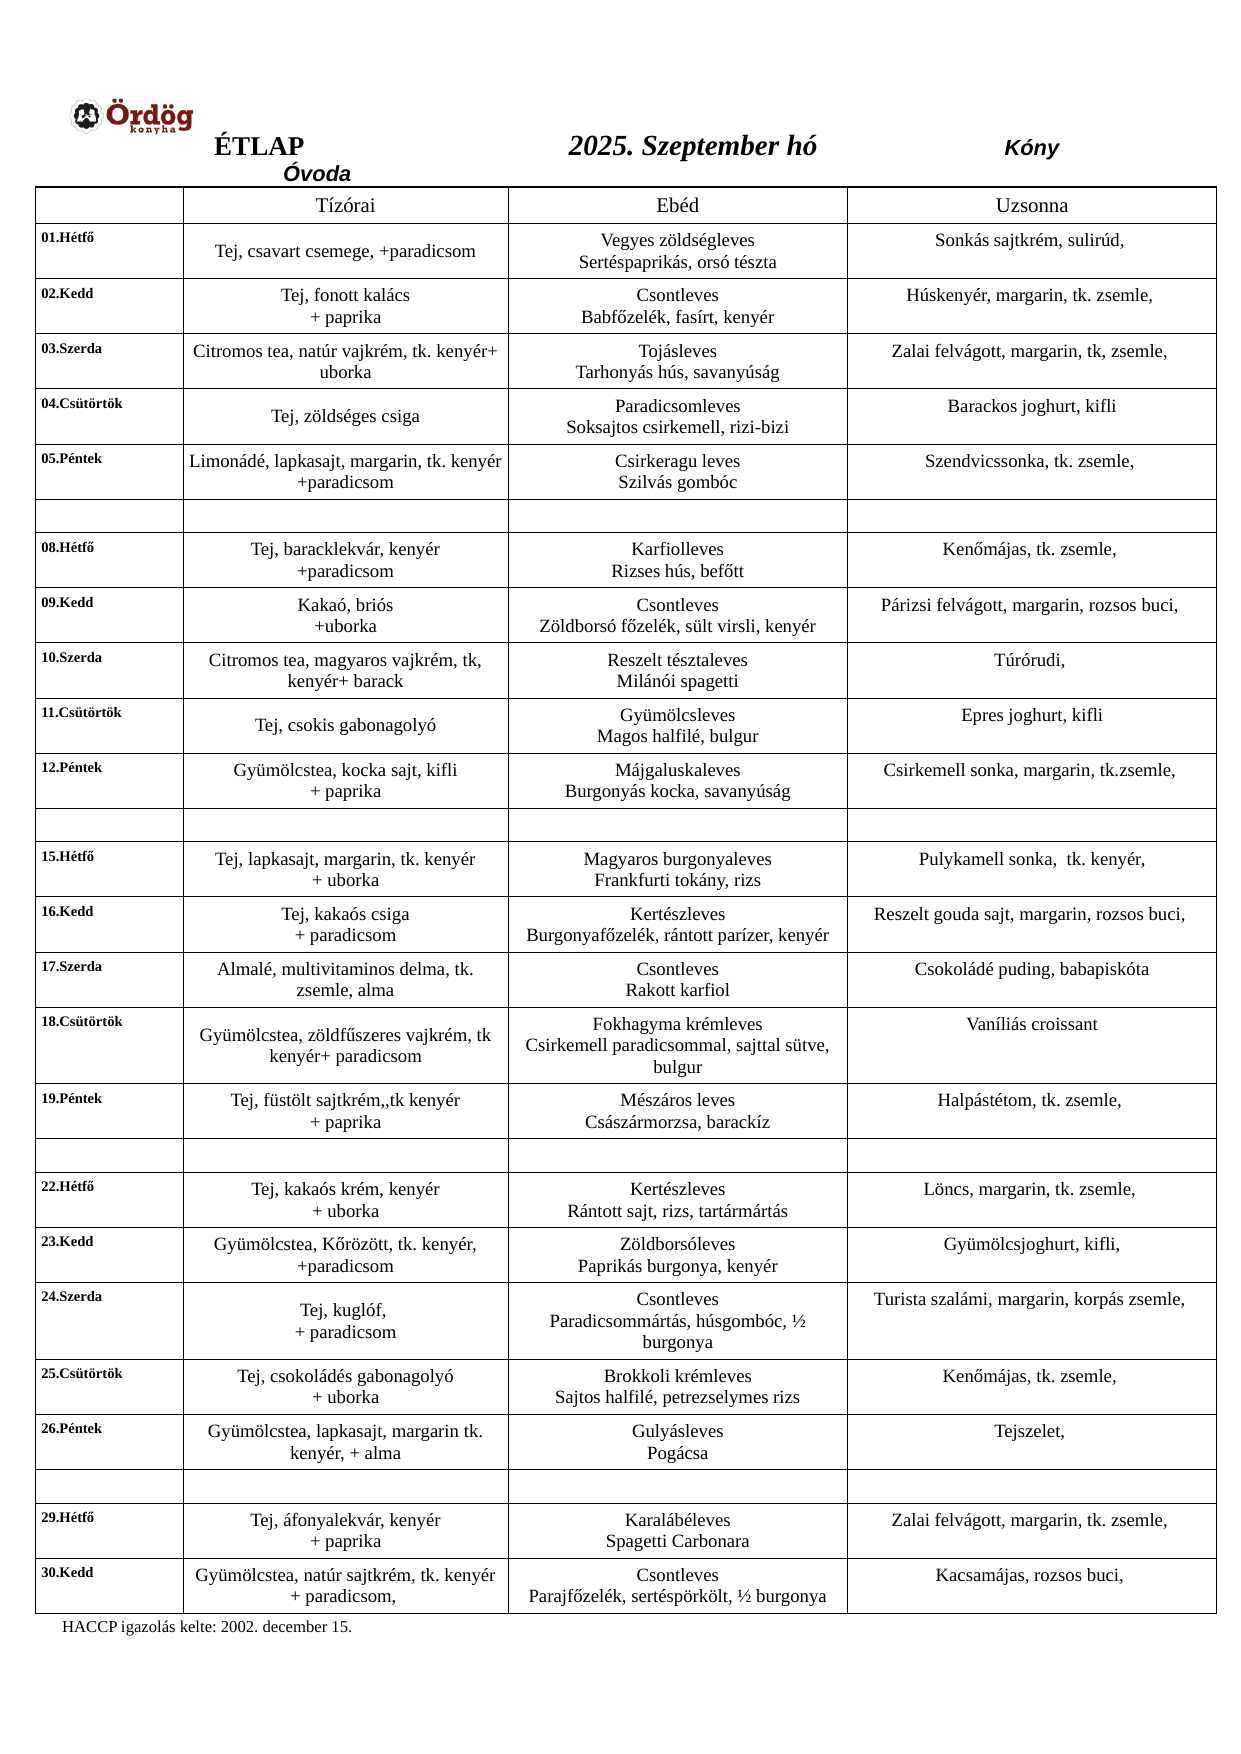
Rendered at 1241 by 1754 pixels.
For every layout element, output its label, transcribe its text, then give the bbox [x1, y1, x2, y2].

table_cell 15.Hétfő [36, 842, 183, 896]
table_cell Kertészleves Rántott sajt, rizs, tartármártás [509, 1173, 847, 1227]
table_cell [848, 1470, 1216, 1502]
table_cell Löncs, margarin, tk. zsemle, [848, 1173, 1216, 1227]
table_cell 23.Kedd [36, 1228, 183, 1282]
table_cell Gyümölcstea, lapkasajt, margarin tk. kenyér, + alma [184, 1415, 508, 1469]
table_cell [509, 1139, 847, 1172]
table_cell 05.Péntek [36, 445, 183, 498]
text Óvoda [83, 161, 1240, 186]
table_cell 02.Kedd [36, 279, 183, 333]
table_cell Karalábéleves Spagetti Carbonara [509, 1504, 847, 1557]
table_cell Csontleves Rakott karfiol [509, 953, 847, 1006]
table_cell Tej, kakaós csiga + paradicsom [184, 897, 508, 951]
table_cell 24.Szerda [36, 1283, 183, 1359]
table_cell 11.Csütörtök [36, 699, 183, 752]
table_cell Almalé, multivitaminos delma, tk. zsemle, alma [184, 953, 508, 1006]
table_cell Reszelt tésztaleves Milánói spagetti [509, 643, 847, 697]
table_cell Kertészleves Burgonyafőzelék, rántott parízer, kenyér [509, 897, 847, 951]
table_cell Zöldborsóleves Paprikás burgonya, kenyér [509, 1228, 847, 1282]
table_cell Szendvicssonka, tk. zsemle, [848, 445, 1216, 498]
table_cell Limonádé, lapkasajt, margarin, tk. kenyér +paradicsom [184, 445, 508, 498]
table_cell Gyümölcsjoghurt, kifli, [848, 1228, 1216, 1282]
table_cell 26.Péntek [36, 1415, 183, 1469]
table_cell Tej, csokoládés gabonagolyó + uborka [184, 1360, 508, 1414]
table_cell Zalai felvágott, margarin, tk. zsemle, [848, 1504, 1216, 1557]
table_cell Citromos tea, natúr vajkrém, tk. kenyér+ uborka [184, 334, 508, 388]
table_cell Csontleves Babfőzelék, fasírt, kenyér [509, 279, 847, 333]
table_cell 19.Péntek [36, 1084, 183, 1138]
table_cell Vegyes zöldségleves Sertéspaprikás, orsó tészta [509, 224, 847, 278]
table_header Ebéd [509, 188, 847, 223]
table_cell Májgaluskaleves Burgonyás kocka, savanyúság [509, 754, 847, 808]
table_cell Csontleves Paradicsommártás, húsgombóc, ½ burgonya [509, 1283, 847, 1359]
table_cell Kakaó, briós +uborka [184, 588, 508, 642]
table_cell Gyümölcstea, Kőrözött, tk. kenyér, +paradicsom [184, 1228, 508, 1282]
table_cell Vaníliás croissant [848, 1008, 1216, 1083]
table_cell [848, 500, 1216, 532]
table_cell Csokoládé puding, babapiskóta [848, 953, 1216, 1006]
table_cell Zalai felvágott, margarin, tk, zsemle, [848, 334, 1216, 388]
table_cell Gyümölcsleves Magos halfilé, bulgur [509, 699, 847, 752]
table_cell Reszelt gouda sajt, margarin, rozsos buci, [848, 897, 1216, 951]
table_cell Tej, kakaós krém, kenyér + uborka [184, 1173, 508, 1227]
table_header [36, 188, 183, 223]
table_cell Magyaros burgonyaleves Frankfurti tokány, rizs [509, 842, 847, 896]
table_cell Gyümölcstea, natúr sajtkrém, tk. kenyér + paradicsom, [184, 1559, 508, 1613]
table_cell Tej, kuglóf, + paradicsom [184, 1283, 508, 1359]
table_cell 12.Péntek [36, 754, 183, 808]
table_cell Karfiolleves Rizses hús, befőtt [509, 533, 847, 587]
table_cell 09.Kedd [36, 588, 183, 642]
table_cell Tojásleves Tarhonyás hús, savanyúság [509, 334, 847, 388]
table_cell Kacsamájas, rozsos buci, [848, 1559, 1216, 1613]
table_cell 04.Csütörtök [36, 389, 183, 443]
table_cell 10.Szerda [36, 643, 183, 697]
table_cell [36, 1470, 183, 1502]
table_cell Mészáros leves Császármorzsa, barackíz [509, 1084, 847, 1138]
table_cell Csontleves Zöldborsó főzelék, sült virsli, kenyér [509, 588, 847, 642]
table_cell 16.Kedd [36, 897, 183, 951]
table_cell Kenőmájas, tk. zsemle, [848, 1360, 1216, 1414]
table_cell [36, 809, 183, 841]
table_cell Sonkás sajtkrém, sulirúd, [848, 224, 1216, 278]
table_cell Csirkemell sonka, margarin, tk.zsemle, [848, 754, 1216, 808]
table_cell [184, 500, 508, 532]
table_cell 17.Szerda [36, 953, 183, 1006]
table_cell Paradicsomleves Soksajtos csirkemell, rizi-bizi [509, 389, 847, 443]
table_cell Tej, füstölt sajtkrém,,tk kenyér + paprika [184, 1084, 508, 1138]
table_cell Barackos joghurt, kifli [848, 389, 1216, 443]
table_cell Epres joghurt, kifli [848, 699, 1216, 752]
table_cell Tej, baracklekvár, kenyér +paradicsom [184, 533, 508, 587]
table_cell [184, 1139, 508, 1172]
table_cell [184, 1470, 508, 1502]
table_cell Gulyásleves Pogácsa [509, 1415, 847, 1469]
table_cell 29.Hétfő [36, 1504, 183, 1557]
table_cell Gyümölcstea, zöldfűszeres vajkrém, tk kenyér+ paradicsom [184, 1008, 508, 1083]
table_cell Tejszelet, [848, 1415, 1216, 1469]
table_cell Tej, áfonyalekvár, kenyér + paprika [184, 1504, 508, 1557]
picture [68, 97, 194, 136]
table_cell [184, 809, 508, 841]
table_cell Citromos tea, magyaros vajkrém, tk, kenyér+ barack [184, 643, 508, 697]
table_cell Brokkoli krémleves Sajtos halfilé, petrezselymes rizs [509, 1360, 847, 1414]
table_cell Fokhagyma krémleves Csirkemell paradicsommal, sajttal sütve, bulgur [509, 1008, 847, 1083]
table_cell Tej, fonott kalács + paprika [184, 279, 508, 333]
table_cell Tej, csokis gabonagolyó [184, 699, 508, 752]
table_cell [848, 1139, 1216, 1172]
table_cell [848, 809, 1216, 841]
text HACCP igazolás kelte: 2002. december 15. [47, 1613, 1240, 1637]
table_cell Túrórudi, [848, 643, 1216, 697]
table_cell Húskenyér, margarin, tk. zsemle, [848, 279, 1216, 333]
table_cell 22.Hétfő [36, 1173, 183, 1227]
table_cell Tej, zöldséges csiga [184, 389, 508, 443]
table_cell [509, 809, 847, 841]
table_cell Tej, csavart csemege, +paradicsom [184, 224, 508, 278]
table_cell [36, 500, 183, 532]
table_cell 25.Csütörtök [36, 1360, 183, 1414]
table_header Uzsonna [848, 188, 1216, 223]
table_cell Párizsi felvágott, margarin, rozsos buci, [848, 588, 1216, 642]
table_header Tízórai [184, 188, 508, 223]
table_cell 08.Hétfő [36, 533, 183, 587]
table_cell Gyümölcstea, kocka sajt, kifli + paprika [184, 754, 508, 808]
table_cell 30.Kedd [36, 1559, 183, 1613]
table_cell Tej, lapkasajt, margarin, tk. kenyér + uborka [184, 842, 508, 896]
table_cell Turista szalámi, margarin, korpás zsemle, [848, 1283, 1216, 1359]
table_cell [509, 500, 847, 532]
table_cell 01.Hétfő [36, 224, 183, 278]
table_cell Halpástétom, tk. zsemle, [848, 1084, 1216, 1138]
table_cell 03.Szerda [36, 334, 183, 388]
table_cell Csirkeragu leves Szilvás gombóc [509, 445, 847, 498]
text ÉTLAP 2025. Szeptember hó Kóny [83, 128, 1240, 161]
table_cell Pulykamell sonka, tk. kenyér, [848, 842, 1216, 896]
table_cell [36, 1139, 183, 1172]
table_cell 18.Csütörtök [36, 1008, 183, 1083]
table_cell [509, 1470, 847, 1502]
table_cell Csontleves Parajfőzelék, sertéspörkölt, ½ burgonya [509, 1559, 847, 1613]
table_cell Kenőmájas, tk. zsemle, [848, 533, 1216, 587]
